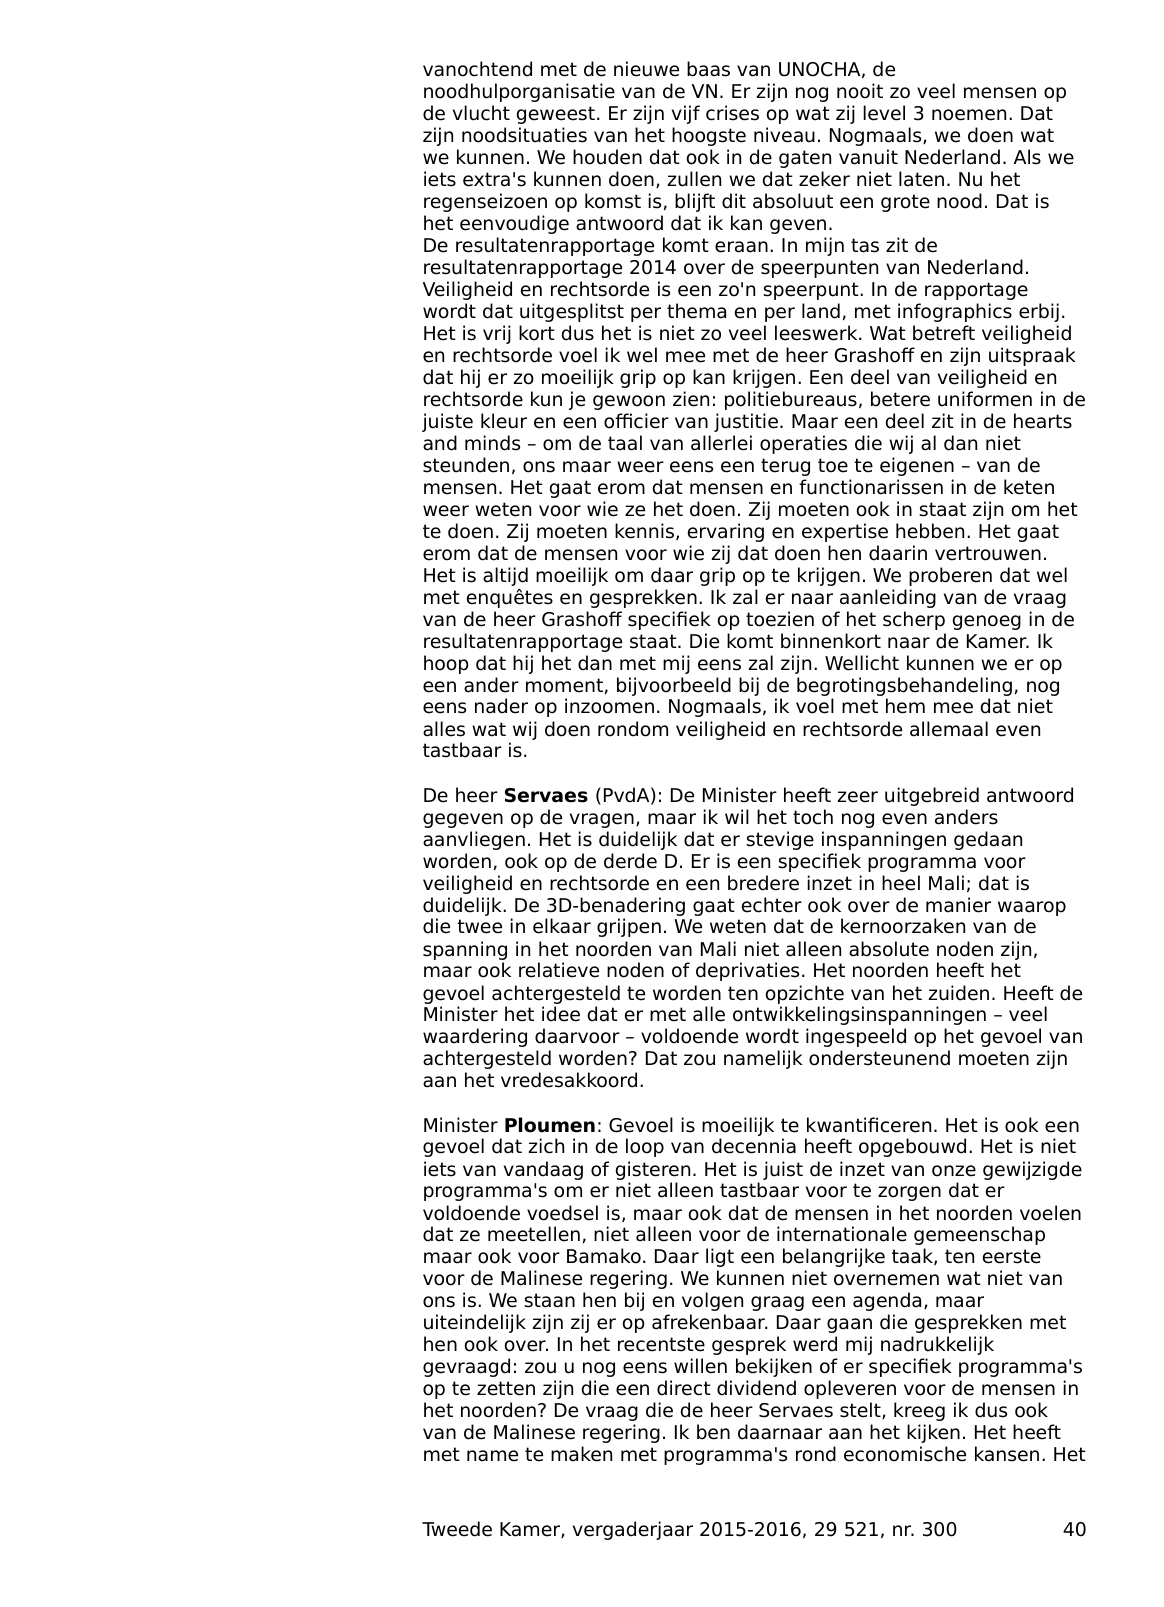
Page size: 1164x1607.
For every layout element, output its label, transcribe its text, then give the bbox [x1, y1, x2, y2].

text Minister Ploumen: Gevoel is moeilijk te kwantificeren. Het is ook een gevoel dat zich in de loop van decennia heeft opgebouwd. Het is niet iets van vandaag of gisteren. Het is juist de inzet van onze gewijzigde programma's om er niet alleen tastbaar voor te zorgen dat er voldoende voedsel is, maar ook dat de mensen in het noorden voelen dat ze meetellen, niet alleen voor de internationale gemeenschap maar ook voor Bamako. Daar ligt een belangrijke taak, ten eerste voor de Malinese regering. We kunnen niet overnemen wat niet van ons is. We staan hen bij en volgen graag een agenda, maar uiteindelijk zijn zij er op afrekenbaar. Daar gaan die gesprekken met hen ook over. In het recentste gesprek werd mij nadrukkelijk gevraagd: zou u nog eens willen bekijken of er specifiek programma's op te zetten zijn die een direct dividend opleveren voor de mensen in het noorden? De vraag die de heer Servaes stelt, kreeg ik dus ook van de Malinese regering. Ik ben daarnaar aan het kijken. Het heeft met name te maken met programma's rond economische kansen. Het [422, 1114, 1087, 1466]
text De resultatenrapportage komt eraan. In mijn tas zit de resultatenrapportage 2014 over de speerpunten van Nederland. Veiligheid en rechtsorde is een zo'n speerpunt. In de rapportage wordt dat uitgesplitst per thema en per land, met infographics erbij. Het is vrij kort dus het is niet zo veel leeswerk. Wat betreft veiligheid en rechtsorde voel ik wel mee met de heer Grashoff en zijn uitspraak dat hij er zo moeilijk grip op kan krijgen. Een deel van veiligheid en rechtsorde kun je gewoon zien: politiebureaus, betere uniformen in de juiste kleur en een officier van justitie. Maar een deel zit in de hearts and minds – om de taal van allerlei operaties die wij al dan niet steunden, ons maar weer eens een terug toe te eigenen – van de mensen. Het gaat erom dat mensen en functionarissen in de keten weer weten voor wie ze het doen. Zij moeten ook in staat zijn om het te doen. Zij moeten kennis, ervaring en expertise hebben. Het gaat erom dat de mensen voor wie zij dat doen hen daarin vertrouwen. Het is altijd moeilijk om daar grip op te krijgen. We proberen dat wel met enquêtes en gesprekken. Ik zal er naar aanleiding van de vraag van de heer Grashoff specifiek op toezien of het scherp genoeg in de resultatenrapportage staat. Die komt binnenkort naar de Kamer. Ik hoop dat hij het dan met mij eens zal zijn. Wellicht kunnen we er op een ander moment, bijvoorbeeld bij de begrotingsbehandeling, nog eens nader op inzoomen. Nogmaals, ik voel met hem mee dat niet alles wat wij doen rondom veiligheid en rechtsorde allemaal even tastbaar is. [422, 235, 1087, 762]
text vanochtend met de nieuwe baas van UNOCHA, de noodhulporganisatie van de VN. Er zijn nog nooit zo veel mensen op de vlucht geweest. Er zijn vijf crises op wat zij level 3 noemen. Dat zijn noodsituaties van het hoogste niveau. Nogmaals, we doen wat we kunnen. We houden dat ook in de gaten vanuit Nederland. Als we iets extra's kunnen doen, zullen we dat zeker niet laten. Nu het regenseizoen op komst is, blijft dit absoluut een grote nood. Dat is het eenvoudige antwoord dat ik kan geven. [422, 59, 1087, 235]
text De heer Servaes (PvdA): De Minister heeft zeer uitgebreid antwoord gegeven op de vragen, maar ik wil het toch nog even anders aanvliegen. Het is duidelijk dat er stevige inspanningen gedaan worden, ook op de derde D. Er is een specifiek programma voor veiligheid en rechtsorde en een bredere inzet in heel Mali; dat is duidelijk. De 3D-benadering gaat echter ook over de manier waarop die twee in elkaar grijpen. We weten dat de kernoorzaken van de spanning in het noorden van Mali niet alleen absolute noden zijn, maar ook relatieve noden of deprivaties. Het noorden heeft het gevoel achtergesteld te worden ten opzichte van het zuiden. Heeft de Minister het idee dat er met alle ontwikkelingsinspanningen – veel waardering daarvoor – voldoende wordt ingespeeld op het gevoel van achtergesteld worden? Dat zou namelijk ondersteunend moeten zijn aan het vredesakkoord. [422, 784, 1087, 1092]
